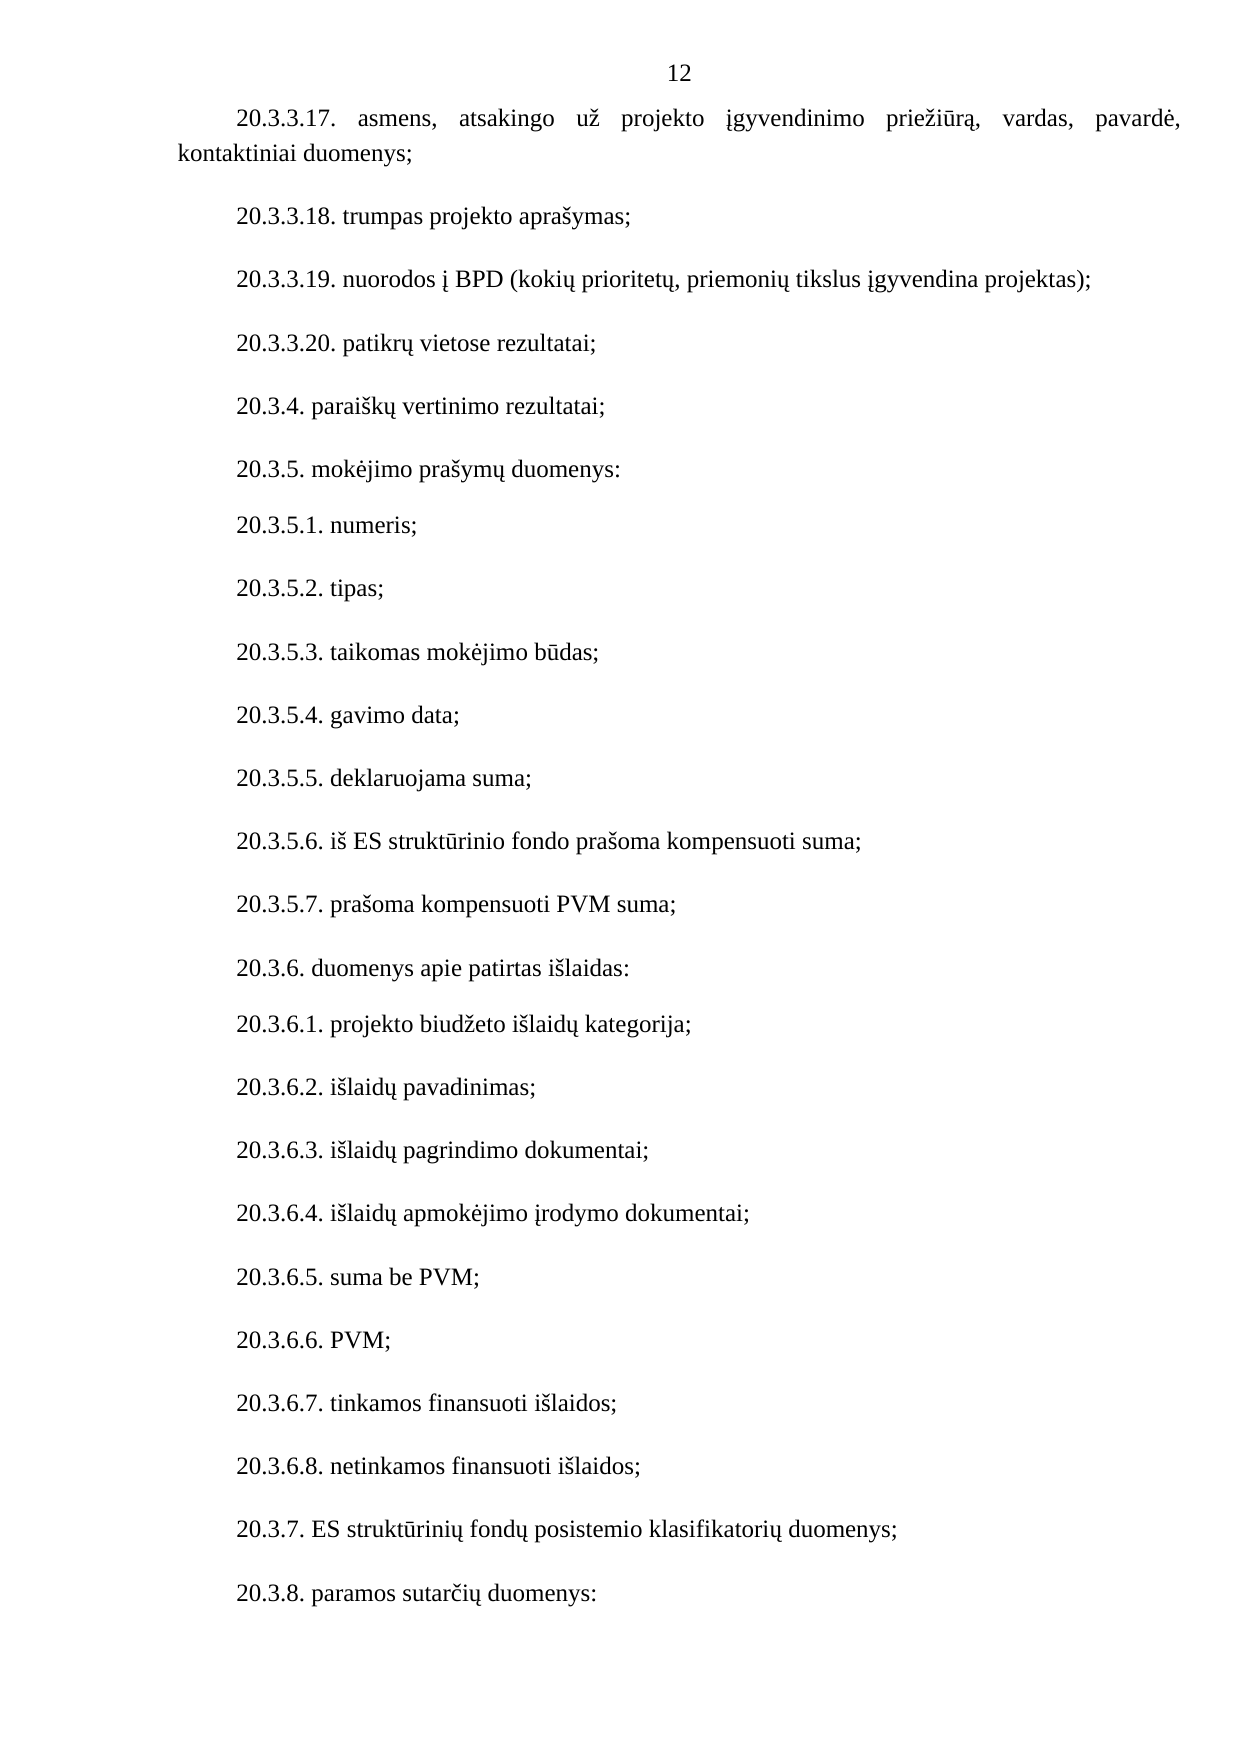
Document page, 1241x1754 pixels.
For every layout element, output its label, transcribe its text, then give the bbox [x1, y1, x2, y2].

text 20.3.3.20. patikrų vietose rezultatai; [177, 328, 1181, 356]
text 20.3.5.5. deklaruojama suma; [177, 763, 1181, 792]
text 20.3.8. paramos sutarčių duomenys: [177, 1578, 1181, 1607]
text 20.3.3.18. trumpas projekto aprašymas; [177, 201, 1181, 230]
text 20.3.5.3. taikomas mokėjimo būdas; [177, 637, 1181, 665]
text 20.3.6.4. išlaidų apmokėjimo įrodymo dokumentai; [177, 1198, 1181, 1227]
text 20.3.6.3. išlaidų pagrindimo dokumentai; [177, 1135, 1181, 1164]
text 20.3.3.19. nuorodos į BPD (kokių prioritetų, priemonių tikslus įgyvendina projektas); [177, 264, 1181, 293]
text 20.3.3.17. asmens, atsakingo už projekto įgyvendinimo priežiūrą, vardas, pavardė, kontaktiniai duomenys; [177, 103, 1181, 167]
text 20.3.5. mokėjimo prašymų duomenys: [177, 454, 1181, 483]
text 20.3.6. duomenys apie patirtas išlaidas: [177, 953, 1181, 981]
text 20.3.5.2. tipas; [177, 573, 1181, 602]
text 20.3.6.5. suma be PVM; [177, 1262, 1181, 1290]
text 20.3.5.7. prašoma kompensuoti PVM suma; [177, 889, 1181, 918]
text 20.3.6.8. netinkamos finansuoti išlaidos; [177, 1451, 1181, 1480]
text 20.3.5.4. gavimo data; [177, 700, 1181, 728]
text 20.3.5.1. numeris; [177, 510, 1181, 539]
text 20.3.6.7. tinkamos finansuoti išlaidos; [177, 1388, 1181, 1417]
text 20.3.6.1. projekto biudžeto išlaidų kategorija; [177, 1009, 1181, 1037]
text 20.3.7. ES struktūrinių fondų posistemio klasifikatorių duomenys; [177, 1514, 1181, 1543]
text 20.3.6.2. išlaidų pavadinimas; [177, 1072, 1181, 1101]
text 20.3.5.6. iš ES struktūrinio fondo prašoma kompensuoti suma; [177, 826, 1181, 855]
text 20.3.4. paraiškų vertinimo rezultatai; [177, 391, 1181, 419]
text 20.3.6.6. PVM; [177, 1325, 1181, 1354]
